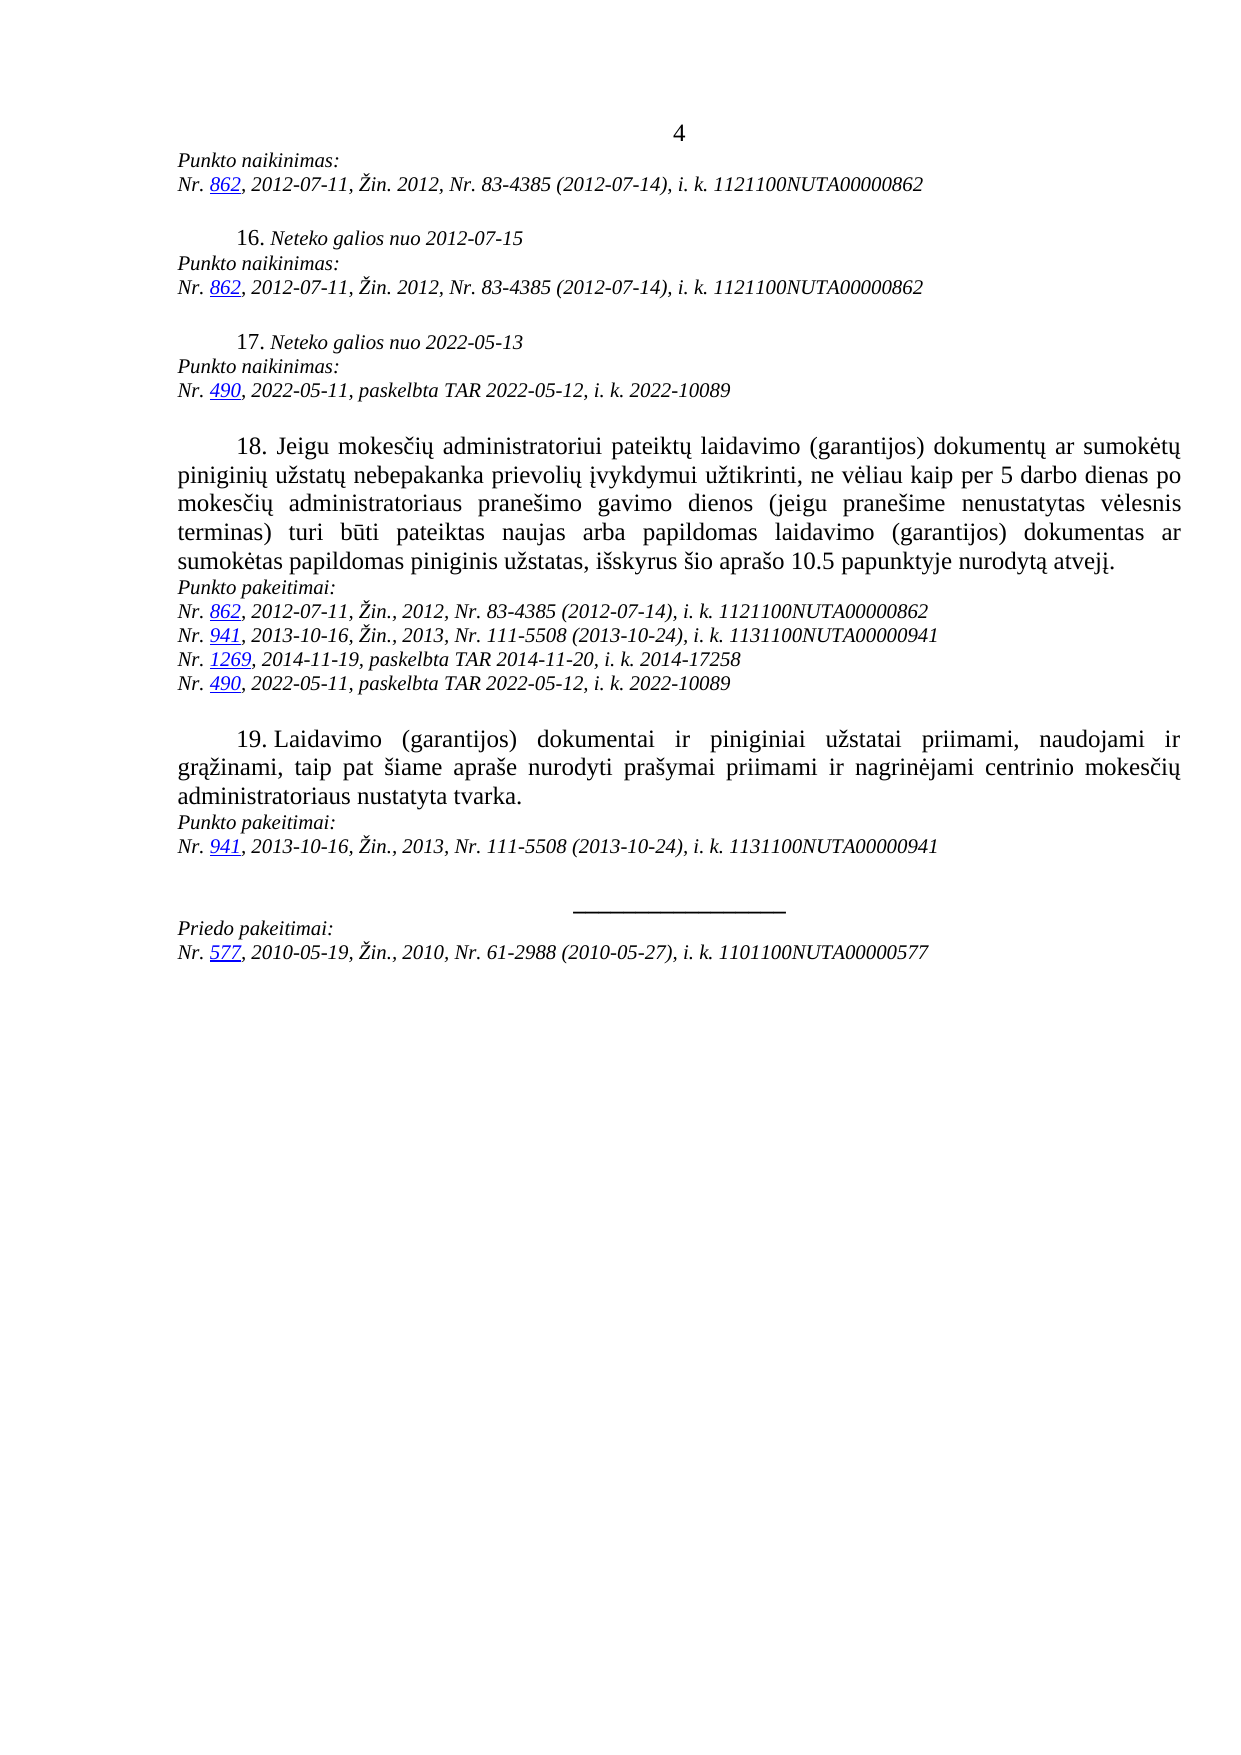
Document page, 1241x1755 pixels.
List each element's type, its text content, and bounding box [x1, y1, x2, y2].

text Punkto naikinimas: [177, 354, 1181, 378]
text 16. Neteko galios nuo 2012-07-15 [177, 224, 1181, 251]
text Punkto pakeitimai: [177, 810, 1181, 834]
text Nr. 862, 2012-07-11, Žin. 2012, Nr. 83-4385 (2012-07-14), i. k. 1121100NUTA00000862 [177, 172, 1181, 196]
text Nr. 941, 2013-10-16, Žin., 2013, Nr. 111-5508 (2013-10-24), i. k. 1131100NUTA00000941 [177, 623, 1181, 647]
text Nr. 862, 2012-07-11, Žin. 2012, Nr. 83-4385 (2012-07-14), i. k. 1121100NUTA00000862 [177, 275, 1181, 299]
text 18. Jeigu mokesčių administratoriui pateiktų laidavimo (garantijos) dokumentų ar sumokėtų piniginių užstatų nebepakanka prievolių įvykdymui užtikrinti, ne vėliau kaip per 5 darbo dienas po mokesčių administratoriaus pranešimo gavimo dienos (jeigu pranešime nenustatytas vėlesnis terminas) turi būti pateiktas naujas arba papildomas laidavimo (garantijos) dokumentas ar sumokėtas papildomas piniginis užstatas, išskyrus šio aprašo 10.5 papunktyje nurodytą atvejį. [177, 431, 1181, 575]
text 19. Laidavimo (garantijos) dokumentai ir piniginiai užstatai priimami, naudojami ir grąžinami, taip pat šiame apraše nurodyti prašymai priimami ir nagrinėjami centrinio mokesčių administratoriaus nustatyta tvarka. [177, 724, 1181, 810]
text _________________ [177, 887, 1181, 916]
text Nr. 577, 2010-05-19, Žin., 2010, Nr. 61-2988 (2010-05-27), i. k. 1101100NUTA00000577 [177, 940, 1181, 964]
text Punkto naikinimas: [177, 251, 1181, 275]
text 17. Neteko galios nuo 2022-05-13 [177, 328, 1181, 354]
text Punkto pakeitimai: [177, 575, 1181, 599]
text Nr. 862, 2012-07-11, Žin., 2012, Nr. 83-4385 (2012-07-14), i. k. 1121100NUTA00000862 [177, 599, 1181, 623]
text Punkto naikinimas: [177, 148, 1181, 172]
text Nr. 490, 2022-05-11, paskelbta TAR 2022-05-12, i. k. 2022-10089 [177, 378, 1181, 402]
text Priedo pakeitimai: [177, 916, 1181, 940]
text Nr. 1269, 2014-11-19, paskelbta TAR 2014-11-20, i. k. 2014-17258 [177, 647, 1181, 671]
text Nr. 941, 2013-10-16, Žin., 2013, Nr. 111-5508 (2013-10-24), i. k. 1131100NUTA00000941 [177, 834, 1181, 858]
text Nr. 490, 2022-05-11, paskelbta TAR 2022-05-12, i. k. 2022-10089 [177, 671, 1181, 695]
